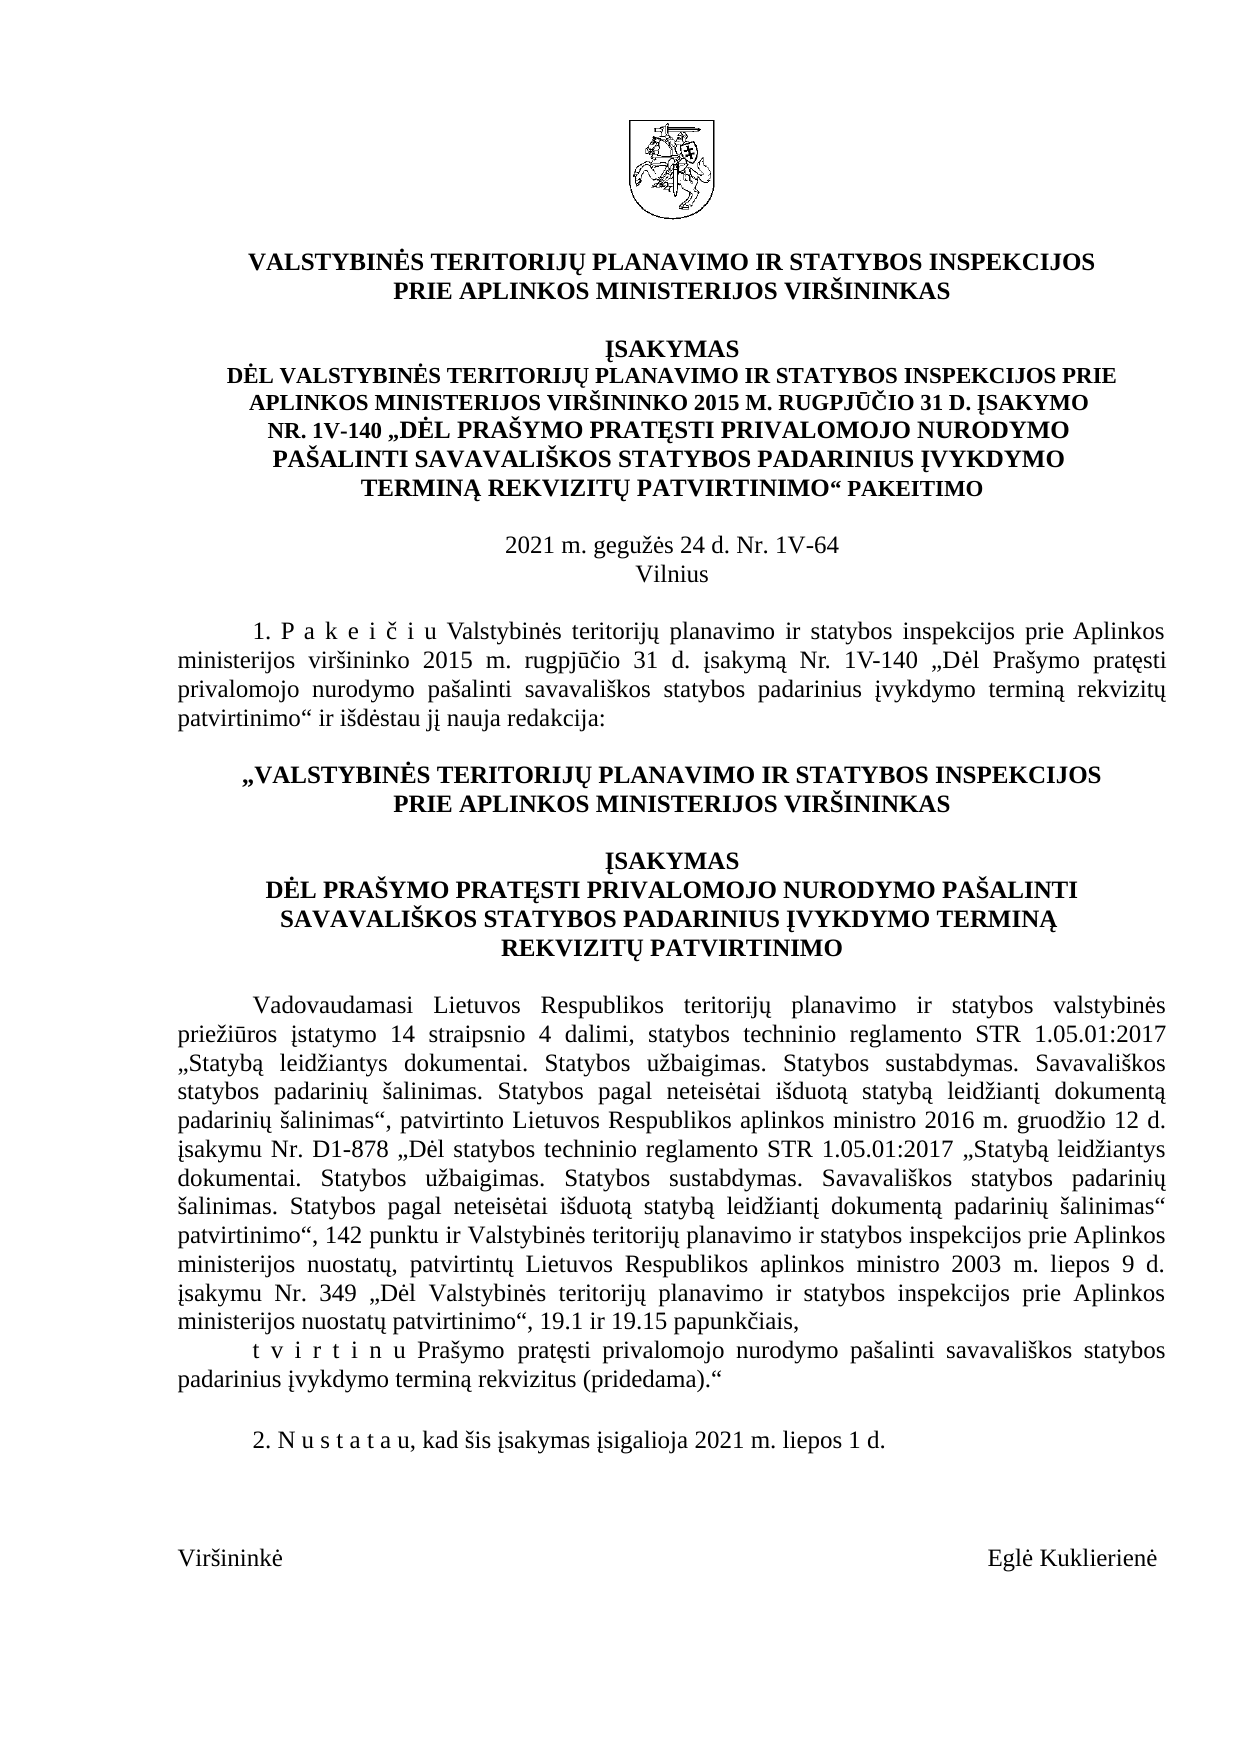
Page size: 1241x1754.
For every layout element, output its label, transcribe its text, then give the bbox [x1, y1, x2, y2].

text t v i r t i n u Prašymo pratęsti privalomojo nurodymo pašalinti savavališkos statybos padarinius įvykdymo terminą rekvizitus (pridedama).“ [177, 1335, 1167, 1393]
text prie aplinkos ministerijos viršininkas [177, 789, 1167, 818]
text PAŠALINTI SAVAVALIŠKOS STATYBOS PADARINIUS ĮVYKDYMO [177, 444, 1167, 473]
text ĮSAKYMAS [177, 334, 1167, 362]
text Viršininkė Eglė Kuklierienė [177, 1543, 1167, 1571]
text 1. P a k e i č i u Valstybinės teritorijų planavimo ir statybos inspekcijos prie Aplinkos ministerijos viršininko 2015 m. rugpjūčio 31 d. įsakymą Nr. 1V-140 „Dėl Prašymo pratęsti privalomojo nurodymo pašalinti savavališkos statybos padarinius įvykdymo terminą rekvizitų patvirtinimo“ ir išdėstau jį nauja redakcija: [177, 616, 1167, 731]
text NR. 1V-140 „DĖL PRAŠYMO PRATĘSTI PRIVALOMOJO NURODYMO [177, 415, 1167, 444]
text prie aplinkos ministerijos viršininkas [177, 276, 1167, 305]
text TERMINĄ REKVIZITŲ PATVIRTINIMO“ pakeitimo [177, 473, 1167, 501]
text REKVIZITŲ PATVIRTINIMO [177, 933, 1167, 961]
text Vilnius [177, 559, 1167, 588]
text valstybinės teritorijų planavimo ir statybos inspekcijos [177, 247, 1167, 276]
text ĮSAKYMAS [177, 846, 1167, 875]
text „valstybinės teritorijų planavimo ir statybos inspekcijos [177, 760, 1167, 789]
text 2. N u s t a t a u, kad šis įsakymas įsigalioja 2021 m. liepos 1 d. [177, 1426, 1167, 1454]
text DĖL VALSTYBINĖS TERITORIJŲ PLANAVIMO IR STATYBOS INSPEKCIJOS PRIE APLINKOS MINISTERIJOS VIRŠININKO 2015 M. RUGPJŪČIO 31 D. ĮSAKYMO [177, 362, 1167, 415]
text Vadovaudamasi Lietuvos Respublikos teritorijų planavimo ir statybos valstybinės priežiūros įstatymo 14 straipsnio 4 dalimi, statybos techninio reglamento STR 1.05.01:2017 „Statybą leidžiantys dokumentai. Statybos užbaigimas. Statybos sustabdymas. Savavališkos statybos padarinių šalinimas. Statybos pagal neteisėtai išduotą statybą leidžiantį dokumentą padarinių šalinimas“, patvirtinto Lietuvos Respublikos aplinkos ministro 2016 m. gruodžio 12 d. įsakymu Nr. D1-878 „Dėl statybos techninio reglamento STR 1.05.01:2017 „Statybą leidžiantys dokumentai. Statybos užbaigimas. Statybos sustabdymas. Savavališkos statybos padarinių šalinimas. Statybos pagal neteisėtai išduotą statybą leidžiantį dokumentą padarinių šalinimas“ patvirtinimo“, 142 punktu ir Valstybinės teritorijų planavimo ir statybos inspekcijos prie Aplinkos ministerijos nuostatų, patvirtintų Lietuvos Respublikos aplinkos ministro 2003 m. liepos 9 d. įsakymu Nr. 349 „Dėl Valstybinės teritorijų planavimo ir statybos inspekcijos prie Aplinkos ministerijos nuostatų patvirtinimo“, 19.1 ir 19.15 papunkčiais, [177, 990, 1167, 1335]
text 2021 m. gegužės 24 d. Nr. 1V-64 [177, 530, 1167, 559]
text DĖL PRAŠYMO PRATĘSTI PRIVALOMOJO NURODYMO PAŠALINTI SAVAVALIŠKOS STATYBOS PADARINIUS ĮVYKDYMO TERMINĄ [177, 875, 1167, 933]
